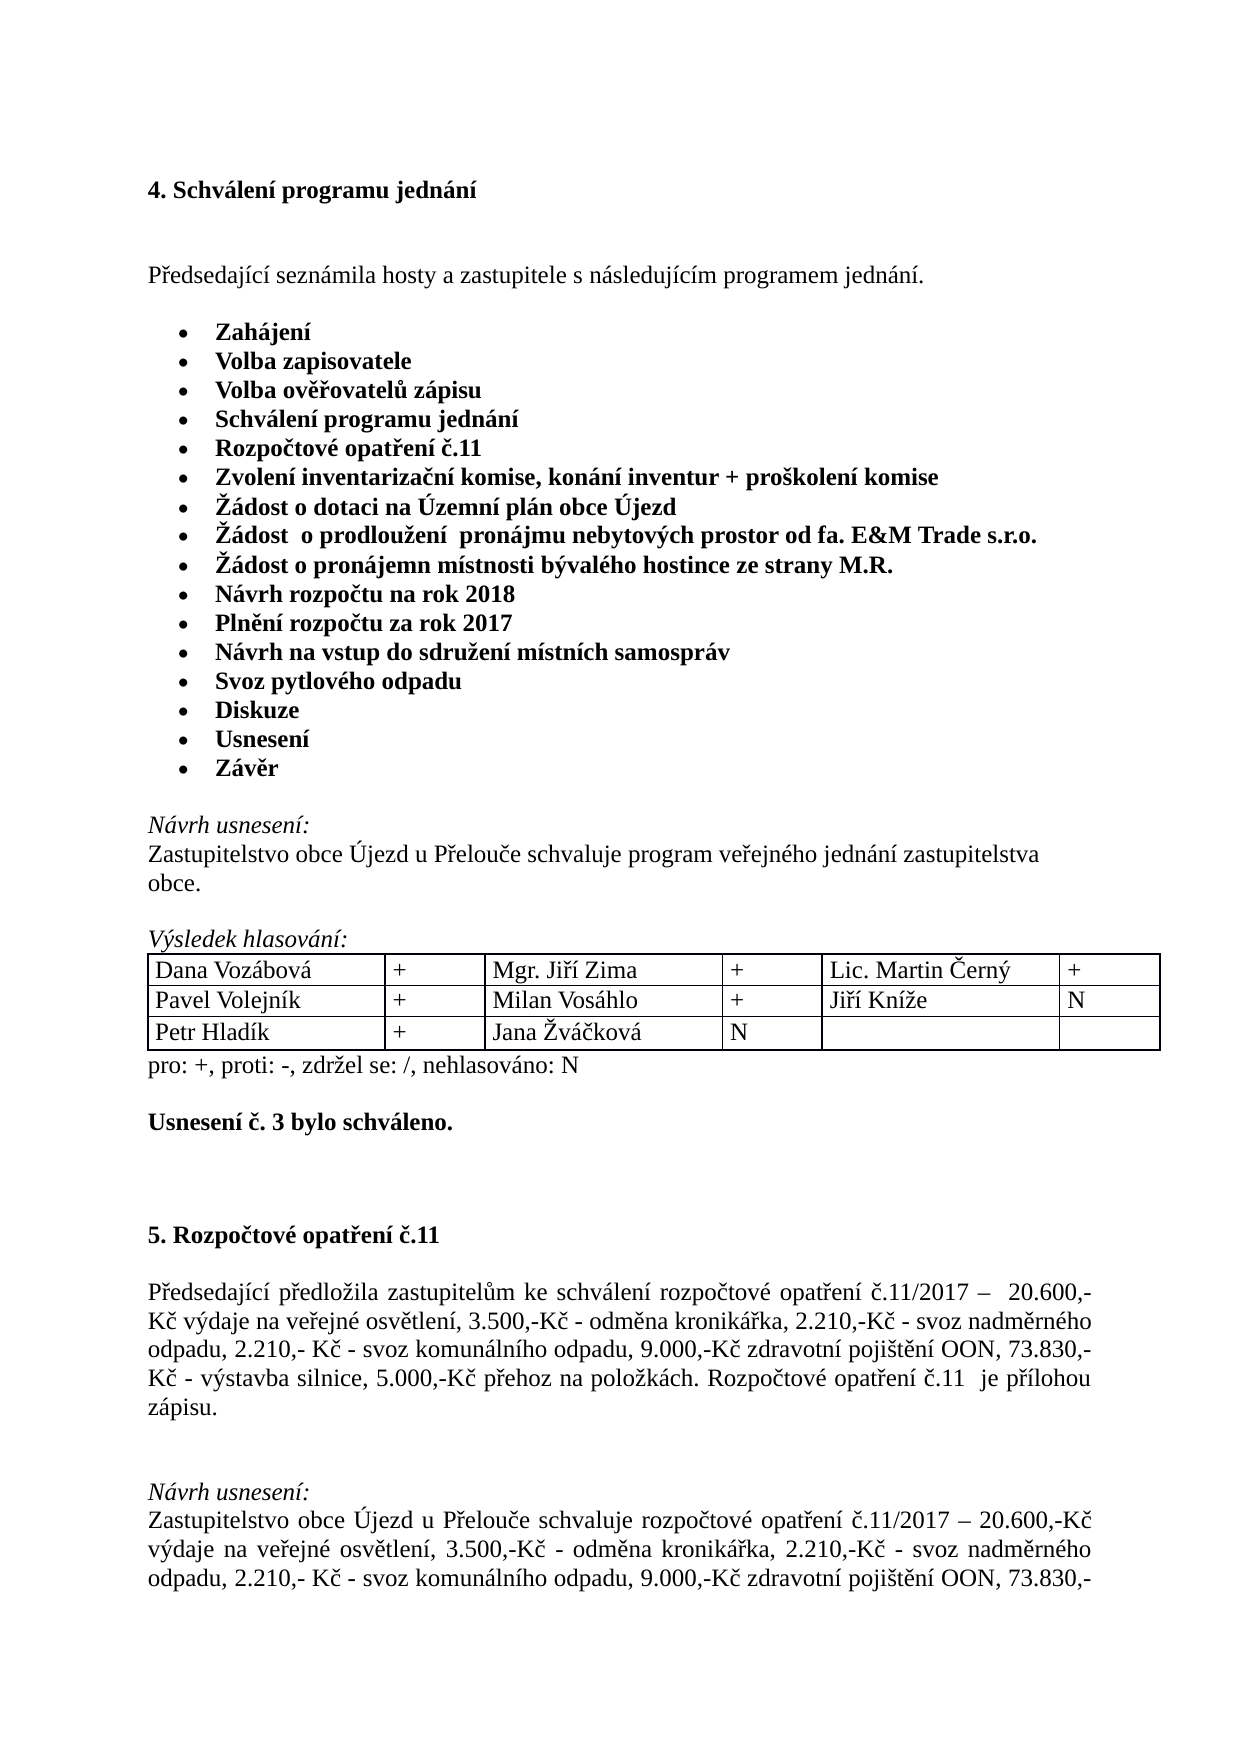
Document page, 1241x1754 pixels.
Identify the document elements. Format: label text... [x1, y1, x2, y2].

text pro: +, proti: -, zdržel se: /, nehlasováno: N [148, 1051, 1093, 1079]
text 4. Schválení programu jednání [148, 176, 1093, 204]
text Předsedající předložila zastupitelům ke schválení rozpočtové opatření č.11/2017 – 20.600,-Kč výdaje na veřejné osvětlení, 3.500,-Kč - odměna kronikářka, 2.210,-Kč - svoz nadměrného odpadu, 2.210,- Kč - svoz komunálního odpadu, 9.000,-Kč zdravotní pojištění OON, 73.830,-Kč - výstavba silnice, 5.000,-Kč přehoz na položkách. Rozpočtové opatření č.11 je přílohou zápisu. [148, 1277, 1093, 1421]
table_cell + [723, 986, 821, 1016]
table_cell N [723, 1017, 821, 1048]
list Žádost o prodloužení pronájmu nebytových prostor od fa. E&M Trade s.r.o. [177, 521, 1093, 550]
list Usnesení [177, 724, 1093, 753]
table_cell [1060, 1017, 1159, 1048]
list Schválení programu jednání [177, 404, 1093, 433]
table_header Mgr. Jiří Zima [486, 955, 722, 984]
table_cell Milan Vosáhlo [486, 986, 722, 1016]
list Volba zapisovatele [177, 346, 1093, 375]
list Volba ověřovatelů zápisu [177, 375, 1093, 404]
list Svoz pytlového odpadu [177, 666, 1093, 695]
list Závěr [177, 753, 1093, 782]
table_cell Pavel Volejník [149, 986, 384, 1016]
table_cell Jana Žváčková [486, 1017, 722, 1048]
table_cell Jiří Kníže [823, 986, 1059, 1016]
list Žádost o dotaci na Územní plán obce Újezd [177, 492, 1093, 521]
table_header + [1060, 955, 1159, 984]
text 5. Rozpočtové opatření č.11 [148, 1220, 1093, 1249]
table_cell [823, 1017, 1059, 1048]
list Návrh rozpočtu na rok 2018 [177, 579, 1093, 608]
list Rozpočtové opatření č.11 [177, 433, 1093, 462]
list Plnění rozpočtu za rok 2017 [177, 608, 1093, 637]
table_header + [386, 955, 484, 984]
table_cell Petr Hladík [149, 1017, 384, 1048]
text Návrh usnesení: [148, 1477, 1093, 1506]
table_header Lic. Martin Černý [823, 955, 1059, 984]
list Žádost o pronájemn místnosti bývalého hostince ze strany M.R. [177, 550, 1093, 579]
text Usnesení č. 3 bylo schváleno. [148, 1107, 1093, 1136]
list Zvolení inventarizační komise, konání inventur + proškolení komise [177, 462, 1093, 492]
table_header Dana Vozábová [149, 955, 384, 984]
text Zastupitelstvo obce Újezd u Přelouče schvaluje rozpočtové opatření č.11/2017 – 20.600,-Kč výdaje na veřejné osvětlení, 3.500,-Kč - odměna kronikářka, 2.210,-Kč - svoz nadměrného odpadu, 2.210,- Kč - svoz komunálního odpadu, 9.000,-Kč zdravotní pojištění OON, 73.830,- [148, 1506, 1093, 1592]
text Zastupitelstvo obce Újezd u Přelouče schvaluje program veřejného jednání zastupitelstva obce. [148, 839, 1093, 896]
list Zahájení [177, 317, 1093, 346]
table_cell N [1060, 986, 1159, 1016]
text Výsledek hlasování: [148, 924, 1093, 953]
table_cell + [386, 986, 484, 1016]
text Návrh usnesení: [148, 810, 1093, 839]
list Diskuze [177, 695, 1093, 724]
list Návrh na vstup do sdružení místních samospráv [177, 637, 1093, 666]
table_cell + [386, 1017, 484, 1048]
text Předsedající seznámila hosty a zastupitele s následujícím programem jednání. [148, 260, 1093, 289]
table_header + [723, 955, 821, 984]
